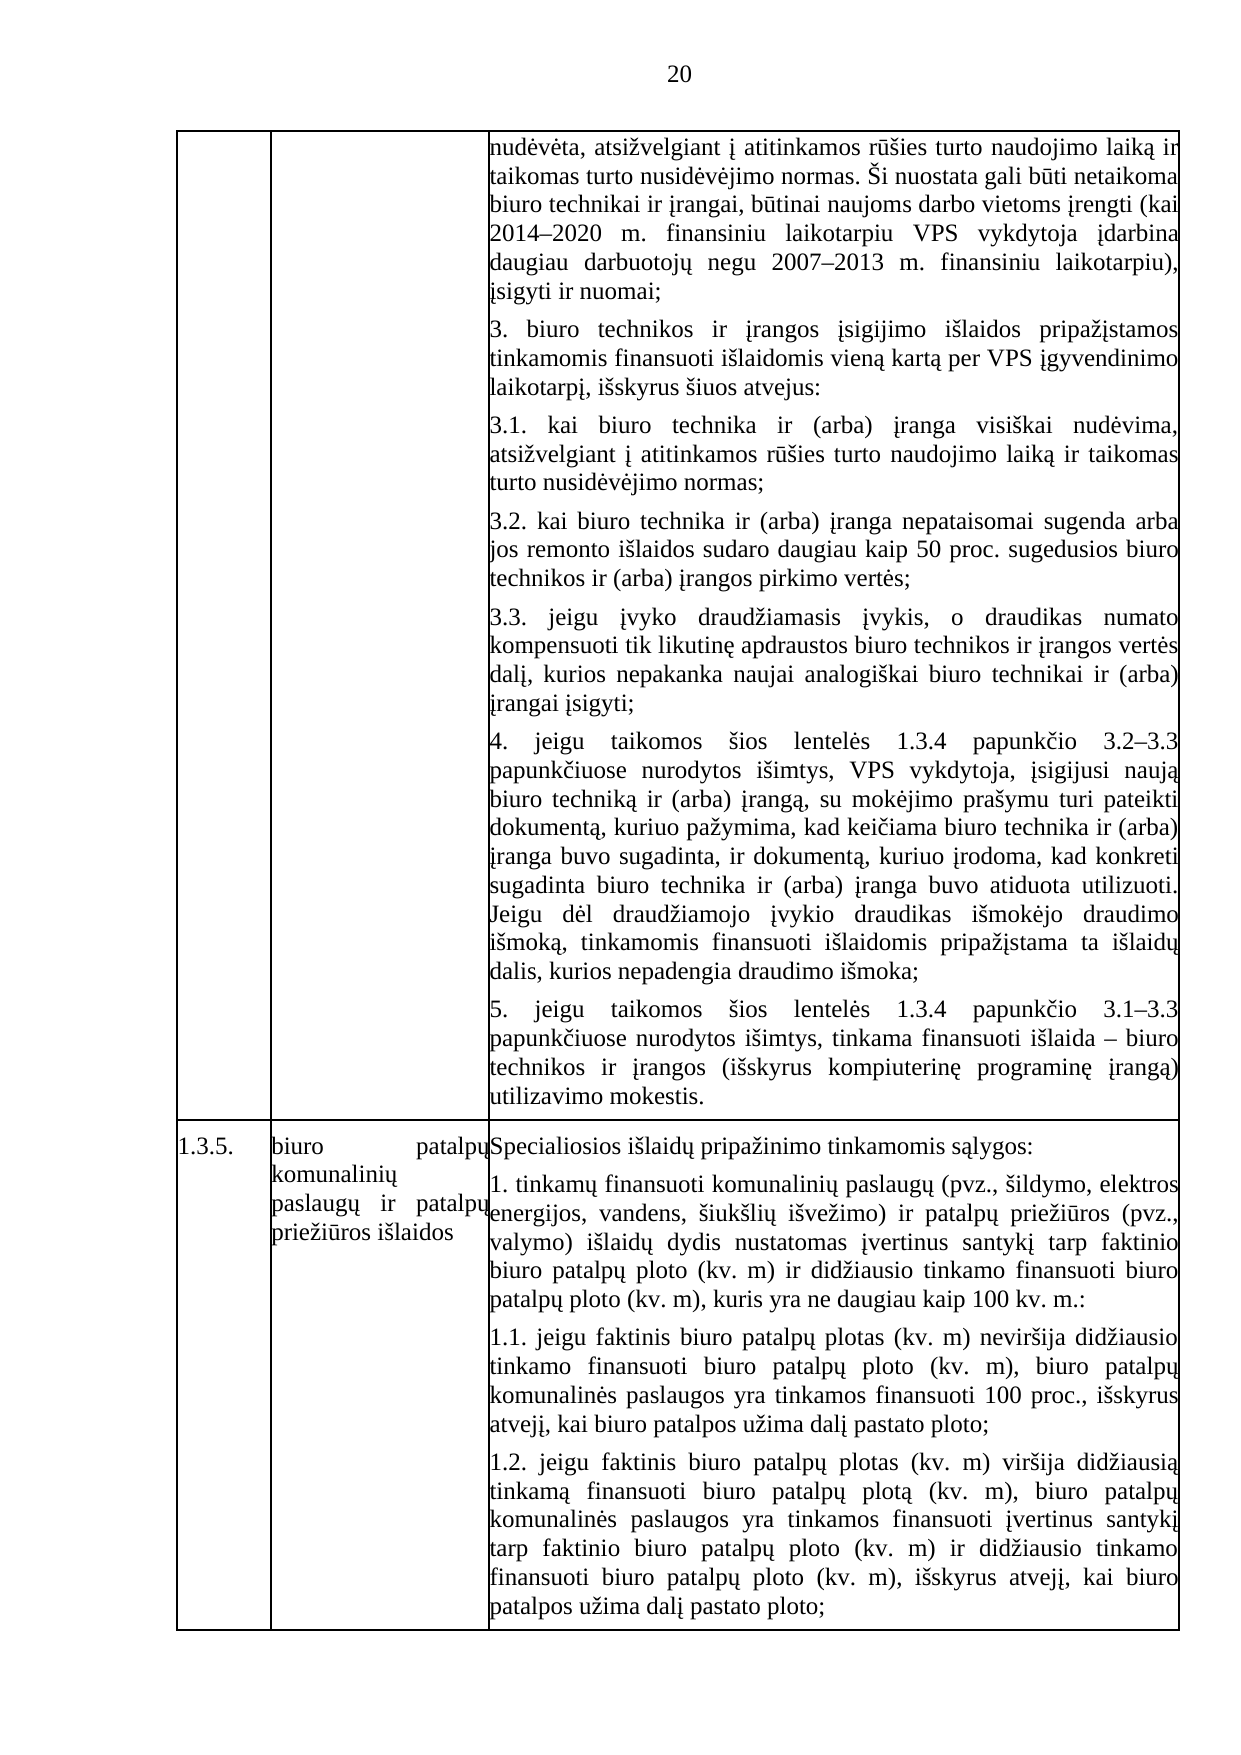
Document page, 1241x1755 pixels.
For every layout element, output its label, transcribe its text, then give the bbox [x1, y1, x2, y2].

table_cell nudėvėta, atsižvelgiant į atitinkamos rūšies turto naudojimo laiką ir taikomas turto nusidėvėjimo normas. Ši nuostata gali būti netaikoma biuro technikai ir įrangai, būtinai naujoms darbo vietoms įrengti (kai 2014–2020 m. finansiniu laikotarpiu VPS vykdytoja įdarbina daugiau darbuotojų negu 2007–2013 m. finansiniu laikotarpiu), įsigyti ir nuomai; 3. biuro technikos ir įrangos įsigijimo išlaidos pripažįstamos tinkamomis finansuoti išlaidomis vieną kartą per VPS įgyvendinimo laikotarpį, išskyrus šiuos atvejus: 3.1. kai biuro technika ir (arba) įranga visiškai nudėvima, atsižvelgiant į atitinkamos rūšies turto naudojimo laiką ir taikomas turto nusidėvėjimo normas; 3.2. kai biuro technika ir (arba) įranga nepataisomai sugenda arba jos remonto išlaidos sudaro daugiau kaip 50 proc. sugedusios biuro technikos ir (arba) įrangos pirkimo vertės; 3.3. jeigu įvyko draudžiamasis įvykis, o draudikas numato kompensuoti tik likutinę apdraustos biuro technikos ir įrangos vertės dalį, kurios nepakanka naujai analogiškai biuro technikai ir (arba) įrangai įsigyti; 4. jeigu taikomos šios lentelės 1.3.4 papunkčio 3.2–3.3 papunkčiuose nurodytos išimtys, VPS vykdytoja, įsigijusi naują biuro techniką ir (arba) įrangą, su mokėjimo prašymu turi pateikti dokumentą, kuriuo pažymima, kad keičiama biuro technika ir (arba) įranga buvo sugadinta, ir dokumentą, kuriuo įrodoma, kad konkreti sugadinta biuro technika ir (arba) įranga buvo atiduota utilizuoti. Jeigu dėl draudžiamojo įvykio draudikas išmokėjo draudimo išmoką, tinkamomis finansuoti išlaidomis pripažįstama ta išlaidų dalis, kurios nepadengia draudimo išmoka; 5. jeigu taikomos šios lentelės 1.3.4 papunkčio 3.1–3.3 papunkčiuose nurodytos išimtys, tinkama finansuoti išlaida – biuro technikos ir įrangos (išskyrus kompiuterinę programinę įrangą) utilizavimo mokestis. [490, 132, 1178, 1119]
table_cell [272, 132, 488, 1119]
table_cell Specialiosios išlaidų pripažinimo tinkamomis sąlygos: 1. tinkamų finansuoti komunalinių paslaugų (pvz., šildymo, elektros energijos, vandens, šiukšlių išvežimo) ir patalpų priežiūros (pvz., valymo) išlaidų dydis nustatomas įvertinus santykį tarp faktinio biuro patalpų ploto (kv. m) ir didžiausio tinkamo finansuoti biuro patalpų ploto (kv. m), kuris yra ne daugiau kaip 100 kv. m.: 1.1. jeigu faktinis biuro patalpų plotas (kv. m) neviršija didžiausio tinkamo finansuoti biuro patalpų ploto (kv. m), biuro patalpų komunalinės paslaugos yra tinkamos finansuoti 100 proc., išskyrus atvejį, kai biuro patalpos užima dalį pastato ploto; 1.2. jeigu faktinis biuro patalpų plotas (kv. m) viršija didžiausią tinkamą finansuoti biuro patalpų plotą (kv. m), biuro patalpų komunalinės paslaugos yra tinkamos finansuoti įvertinus santykį tarp faktinio biuro patalpų ploto (kv. m) ir didžiausio tinkamo finansuoti biuro patalpų ploto (kv. m), išskyrus atvejį, kai biuro patalpos užima dalį pastato ploto; [490, 1121, 1178, 1629]
table_cell [178, 132, 270, 1119]
table_cell 1.3.5. [178, 1121, 270, 1629]
table_cell biuro patalpų komunalinių paslaugų ir patalpų priežiūros išlaidos [272, 1121, 488, 1629]
